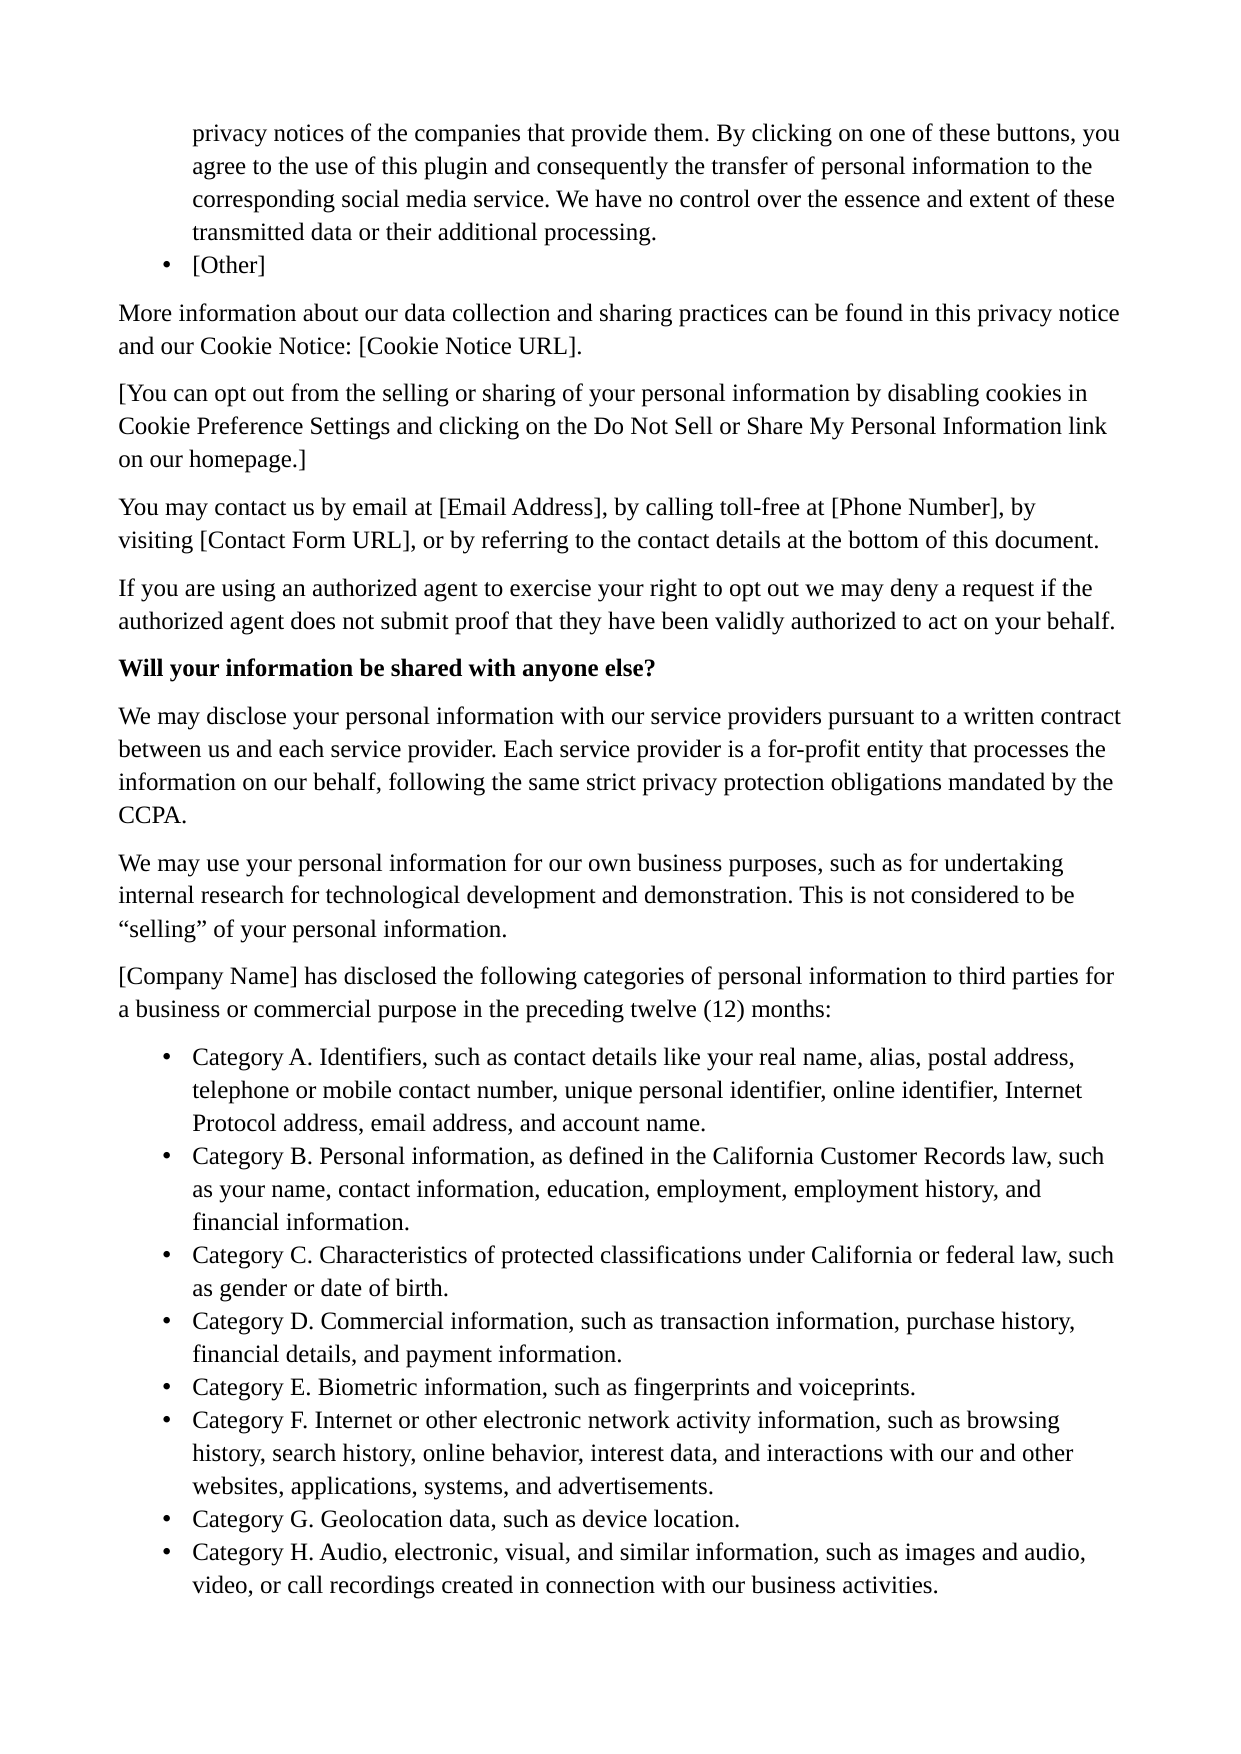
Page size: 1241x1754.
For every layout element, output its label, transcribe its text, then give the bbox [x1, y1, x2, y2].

text [You can opt out from the selling or sharing of your personal information by disabling cookies in Cookie Preference Settings and clicking on the Do Not Sell or Share My Personal Information link on our homepage.] [118, 378, 1122, 473]
text You may contact us by email at [Email Address], by calling toll-free at [Phone Number], by visiting [Contact Form URL], or by referring to the contact details at the bottom of this document. [118, 492, 1122, 554]
list Category C. Characteristics of protected classifications under California or federal law, such as gender or date of birth. [162, 1240, 1122, 1302]
text [Company Name] has disclosed the following categories of personal information to third parties for a business or commercial purpose in the preceding twelve (12) months: [118, 961, 1122, 1023]
list Category F. Internet or other electronic network activity information, such as browsing history, search history, online behavior, interest data, and interactions with our and other websites, applications, systems, and advertisements. [162, 1405, 1122, 1500]
list privacy notices of the companies that provide them. By clicking on one of these buttons, you agree to the use of this plugin and consequently the transfer of personal information to the corresponding social media service. We have no control over the essence and extent of these transmitted data or their additional processing. [162, 118, 1122, 246]
list Category E. Biometric information, such as fingerprints and voiceprints. [162, 1372, 1122, 1401]
list Category G. Geolocation data, such as device location. [162, 1504, 1122, 1533]
list Category D. Commercial information, such as transaction information, purchase history, financial details, and payment information. [162, 1306, 1122, 1368]
list Category A. Identifiers, such as contact details like your real name, alias, postal address, telephone or mobile contact number, unique personal identifier, online identifier, Internet Protocol address, email address, and account name. [162, 1042, 1122, 1137]
text We may disclose your personal information with our service providers pursuant to a written contract between us and each service provider. Each service provider is a for-profit entity that processes the information on our behalf, following the same strict privacy protection obligations mandated by the CCPA. [118, 701, 1122, 829]
text If you are using an authorized agent to exercise your right to opt out we may deny a request if the authorized agent does not submit proof that they have been validly authorized to act on your behalf. [118, 573, 1122, 634]
list [Other] [162, 250, 1122, 279]
text More information about our data collection and sharing practices can be found in this privacy notice and our Cookie Notice: [Cookie Notice URL]. [118, 298, 1122, 359]
list Category B. Personal information, as defined in the California Customer Records law, such as your name, contact information, education, employment, employment history, and financial information. [162, 1141, 1122, 1236]
list Category H. Audio, electronic, visual, and similar information, such as images and audio, video, or call recordings created in connection with our business activities. [162, 1537, 1122, 1599]
text We may use your personal information for our own business purposes, such as for undertaking internal research for technological development and demonstration. This is not considered to be “selling” of your personal information. [118, 848, 1122, 942]
text Will your information be shared with anyone else? [118, 653, 1122, 682]
